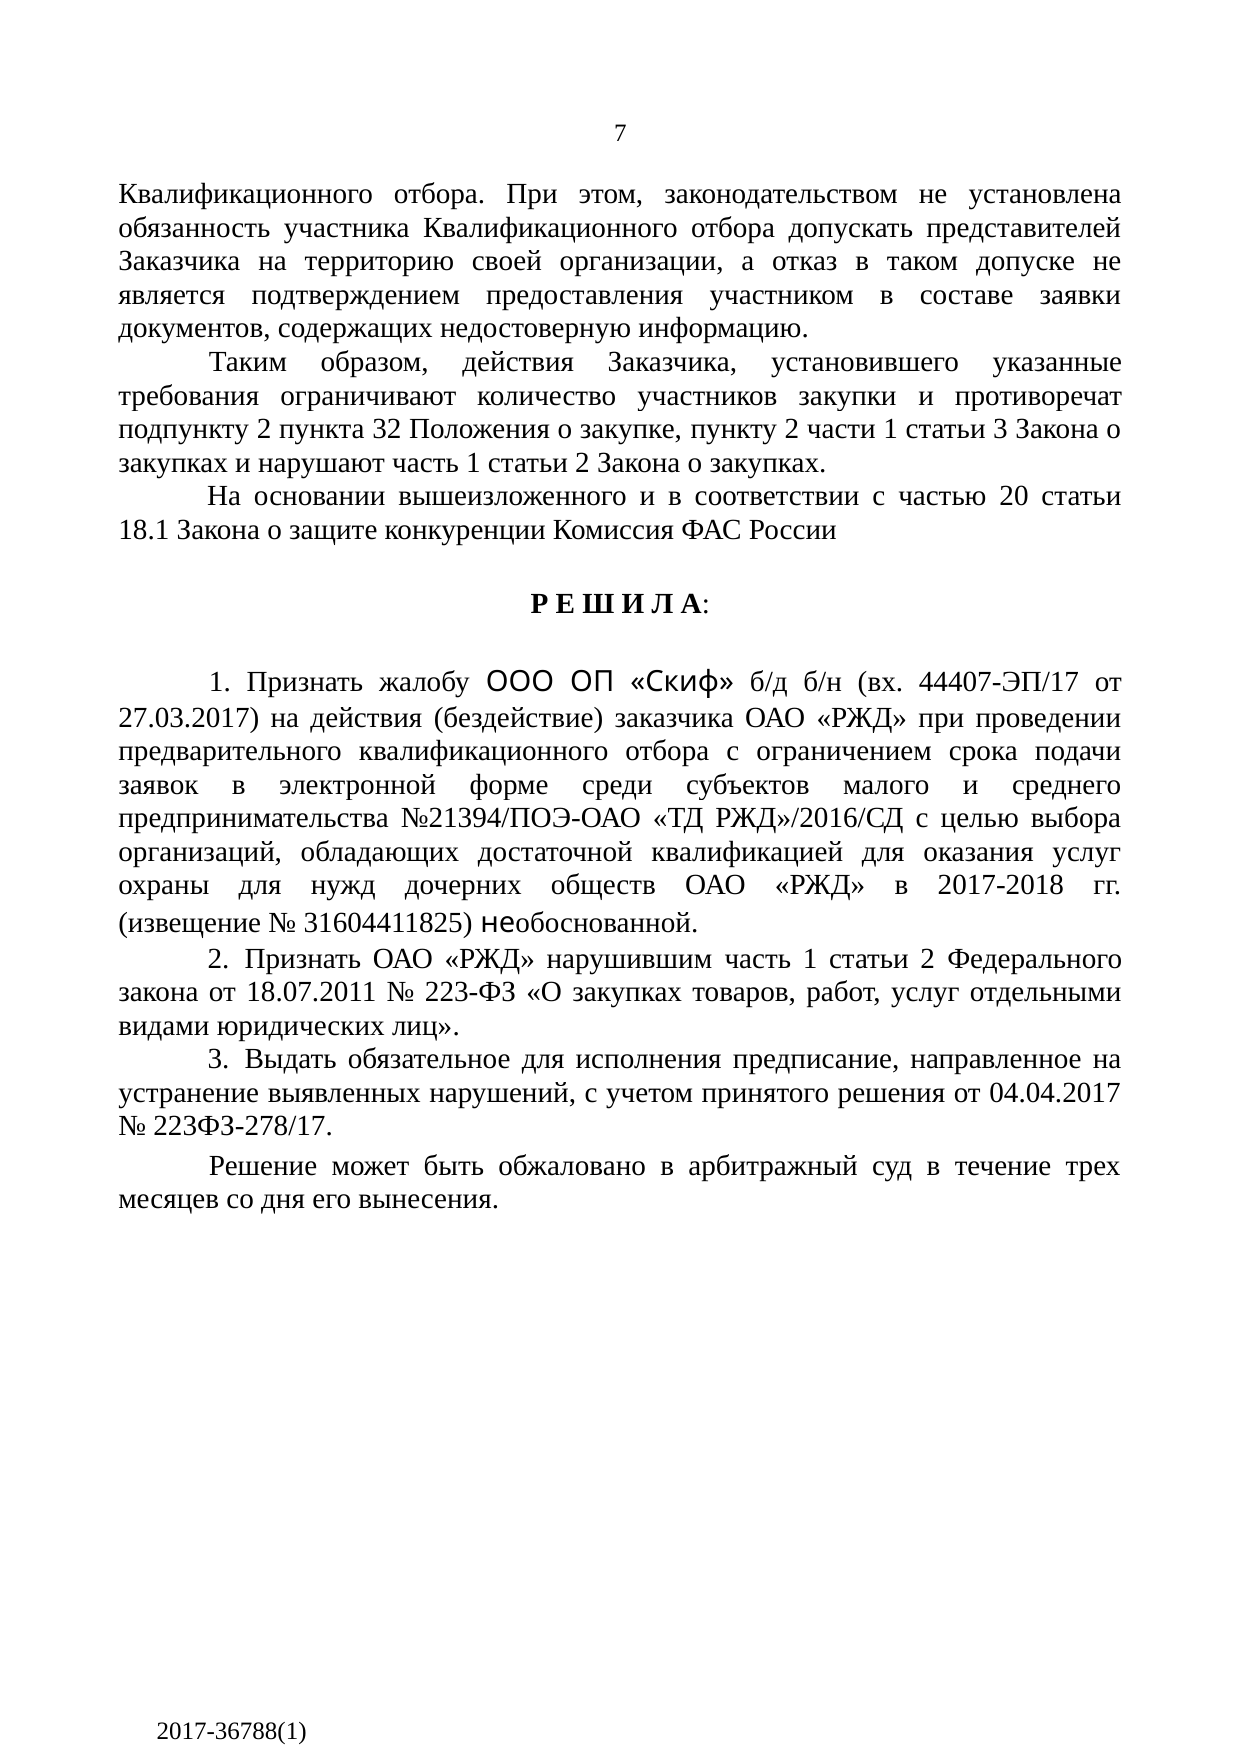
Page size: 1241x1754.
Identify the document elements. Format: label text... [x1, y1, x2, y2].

text Решение может быть обжаловано в арбитражный суд в течение трех месяцев со дня его вынесения. [118, 1148, 1122, 1215]
list Признать ОАО «РЖД» нарушившим часть 1 статьи 2 Федерального закона от 18.07.2011 № 223-ФЗ «О закупках товаров, работ, услуг отдельными видами юридических лиц». [118, 941, 1122, 1041]
text Таким образом, действия Заказчика, установившего указанные требования ограничивают количество участников закупки и противоречат подпункту 2 пункта 32 Положения о закупке, пункту 2 части 1 статьи 3 Закона о закупках и нарушают часть 1 статьи 2 Закона о закупках. [118, 344, 1122, 478]
list Выдать обязательное для исполнения предписание, направленное на устранение выявленных нарушений, с учетом принятого решения от 04.04.2017 № 223ФЗ-278/17. [118, 1041, 1122, 1142]
text На основании вышеизложенного и в соответствии с частью 20 статьи 18.1 Закона о защите конкуренции Комиссия ФАС России [118, 478, 1122, 545]
text Квалификационного отбора. При этом, законодательством не установлена обязанность участника Квалификационного отбора допускать представителей Заказчика на территорию своей организации, а отказ в таком допуске не является подтверждением предоставления участником в составе заявки документов, содержащих недостоверную информацию. [118, 176, 1122, 344]
text 1. Признать жалобу ООО ОП «Скиф» б/д б/н (вх. 44407-ЭП/17 от 27.03.2017) на действия (бездействие) заказчика ОАО «РЖД» при проведении предварительного квалификационного отбора с ограничением срока подачи заявок в электронной форме среди субъектов малого и среднего предпринимательства №21394/ПОЭ-ОАО «ТД РЖД»/2016/СД с целью выбора организаций, обладающих достаточной квалификацией для оказания услуг охраны для нужд дочерних обществ ОАО «РЖД» в 2017-2018 гг. (извещение № 31604411825) необоснованной. [118, 660, 1122, 941]
text Р Е Ш И Л А: [118, 586, 1122, 619]
